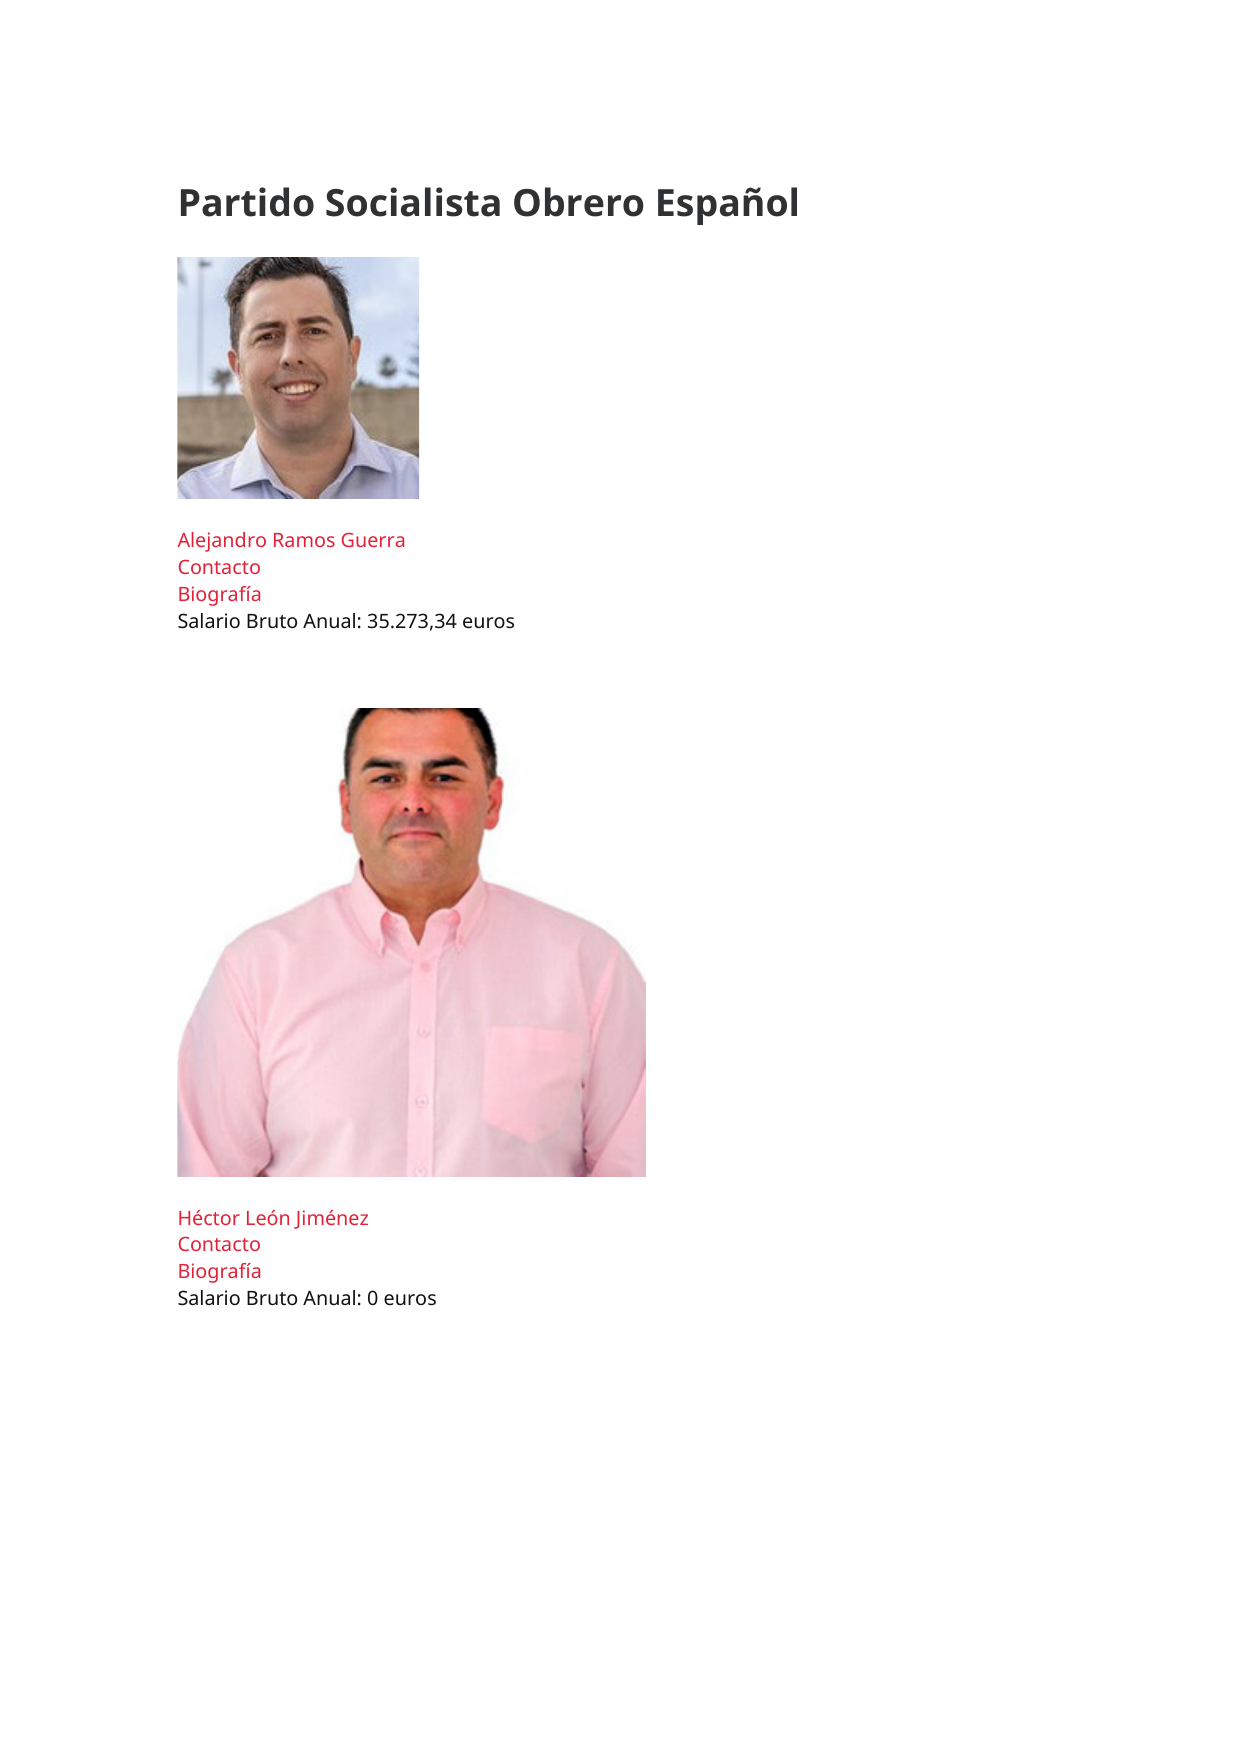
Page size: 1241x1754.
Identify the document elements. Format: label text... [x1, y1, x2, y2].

picture [177, 257, 420, 499]
picture [177, 708, 646, 1177]
text Héctor León Jiménez Contacto Biografía Salario Bruto Anual: 0 euros [177, 1177, 1063, 1312]
subtitle Partido Socialista Obrero Español [177, 177, 1063, 228]
text Alejandro Ramos Guerra Contacto Biografía Salario Bruto Anual: 35.273,34 euros [177, 499, 1063, 634]
